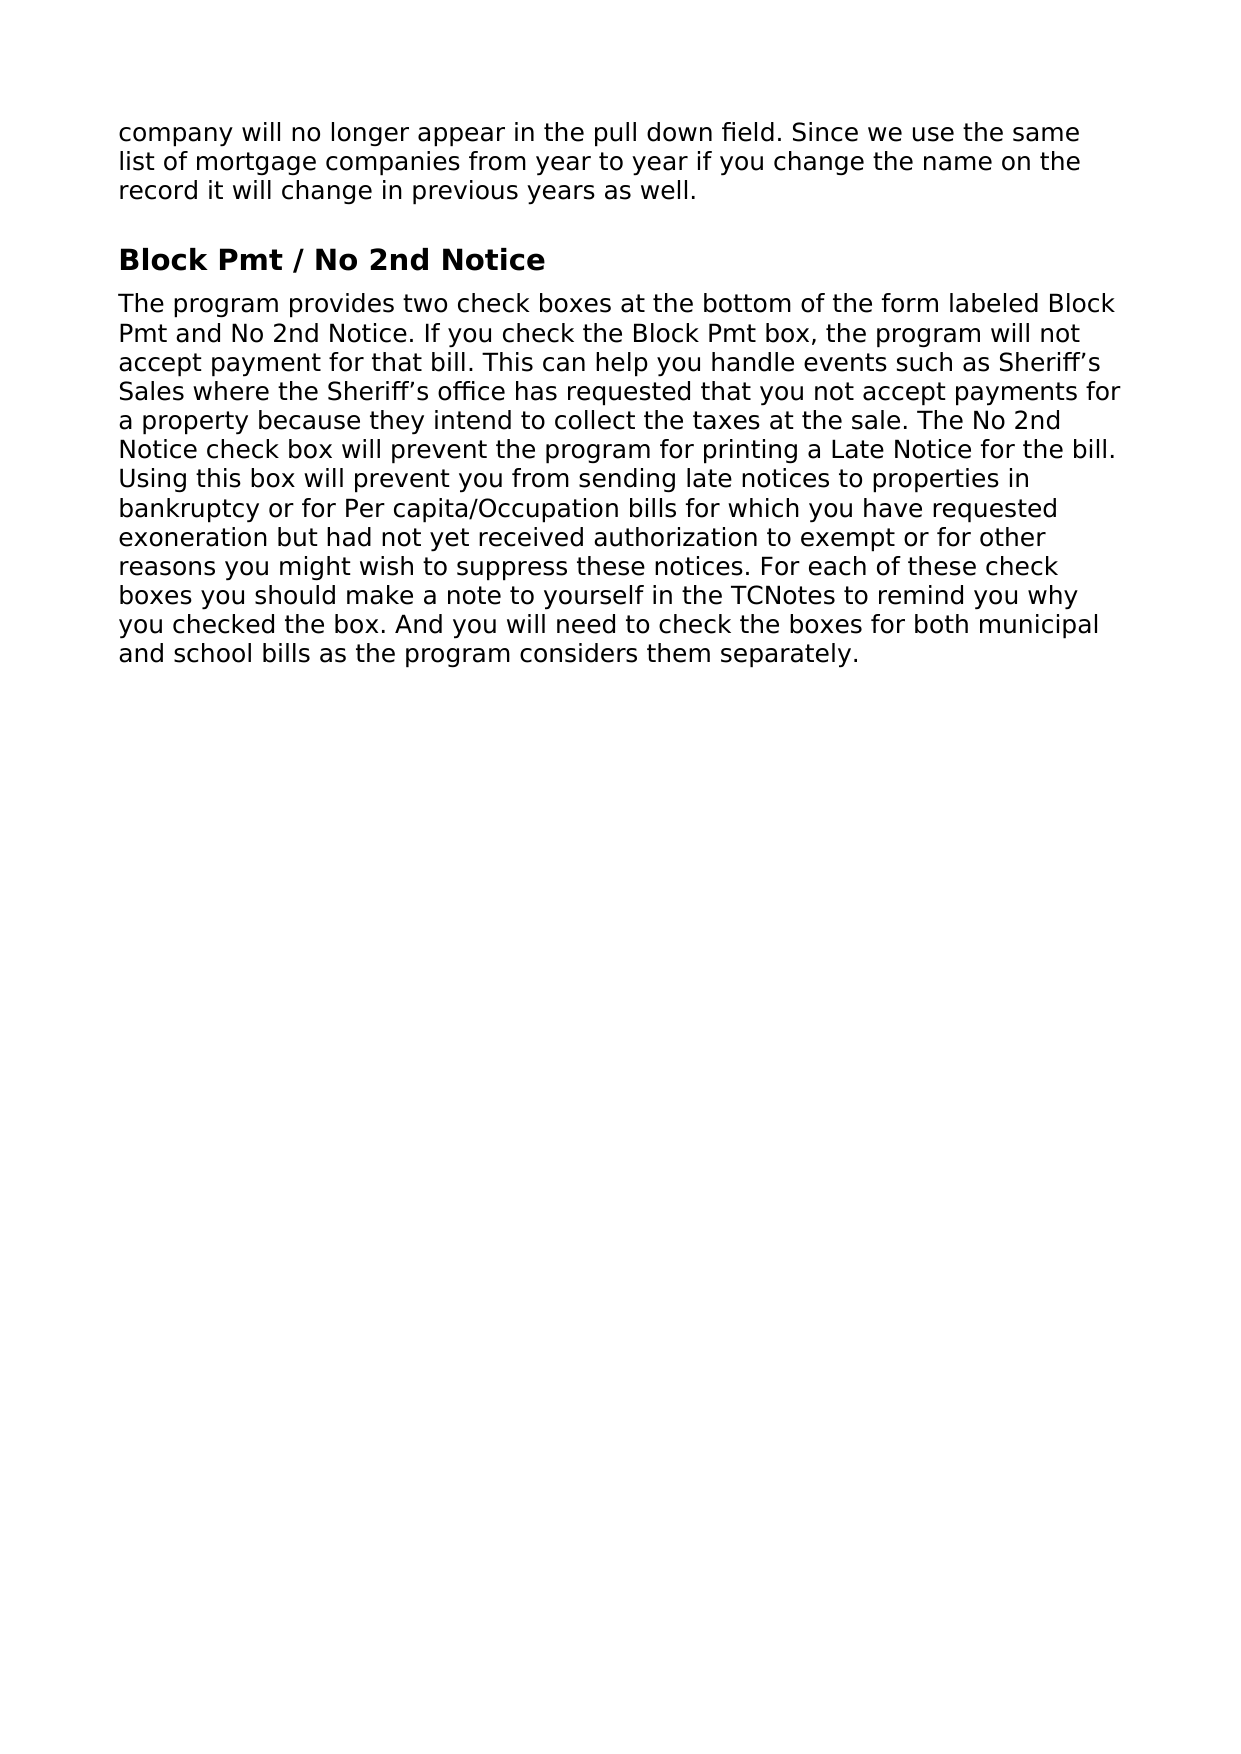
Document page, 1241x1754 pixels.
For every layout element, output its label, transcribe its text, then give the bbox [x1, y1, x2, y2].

text company will no longer appear in the pull down field. Since we use the same list of mortgage companies from year to year if you change the name on the record it will change in previous years as well. [118, 118, 1122, 206]
text The program provides two check boxes at the bottom of the form labeled Block Pmt and No 2nd Notice. If you check the Block Pmt box, the program will not accept payment for that bill. This can help you handle events such as Sheriff’s Sales where the Sheriff’s office has requested that you not accept payments for a property because they intend to collect the taxes at the sale. The No 2nd Notice check box will prevent the program for printing a Late Notice for the bill. Using this box will prevent you from sending late notices to properties in bankruptcy or for Per capita/Occupation bills for which you have requested exoneration but had not yet received authorization to exempt or for other reasons you might wish to suppress these notices. For each of these check boxes you should make a note to yourself in the TCNotes to remind you why you checked the box. And you will need to check the boxes for both municipal and school bills as the program considers them separately. [118, 289, 1122, 669]
subtitle Block Pmt / No 2nd Notice [118, 243, 1122, 277]
